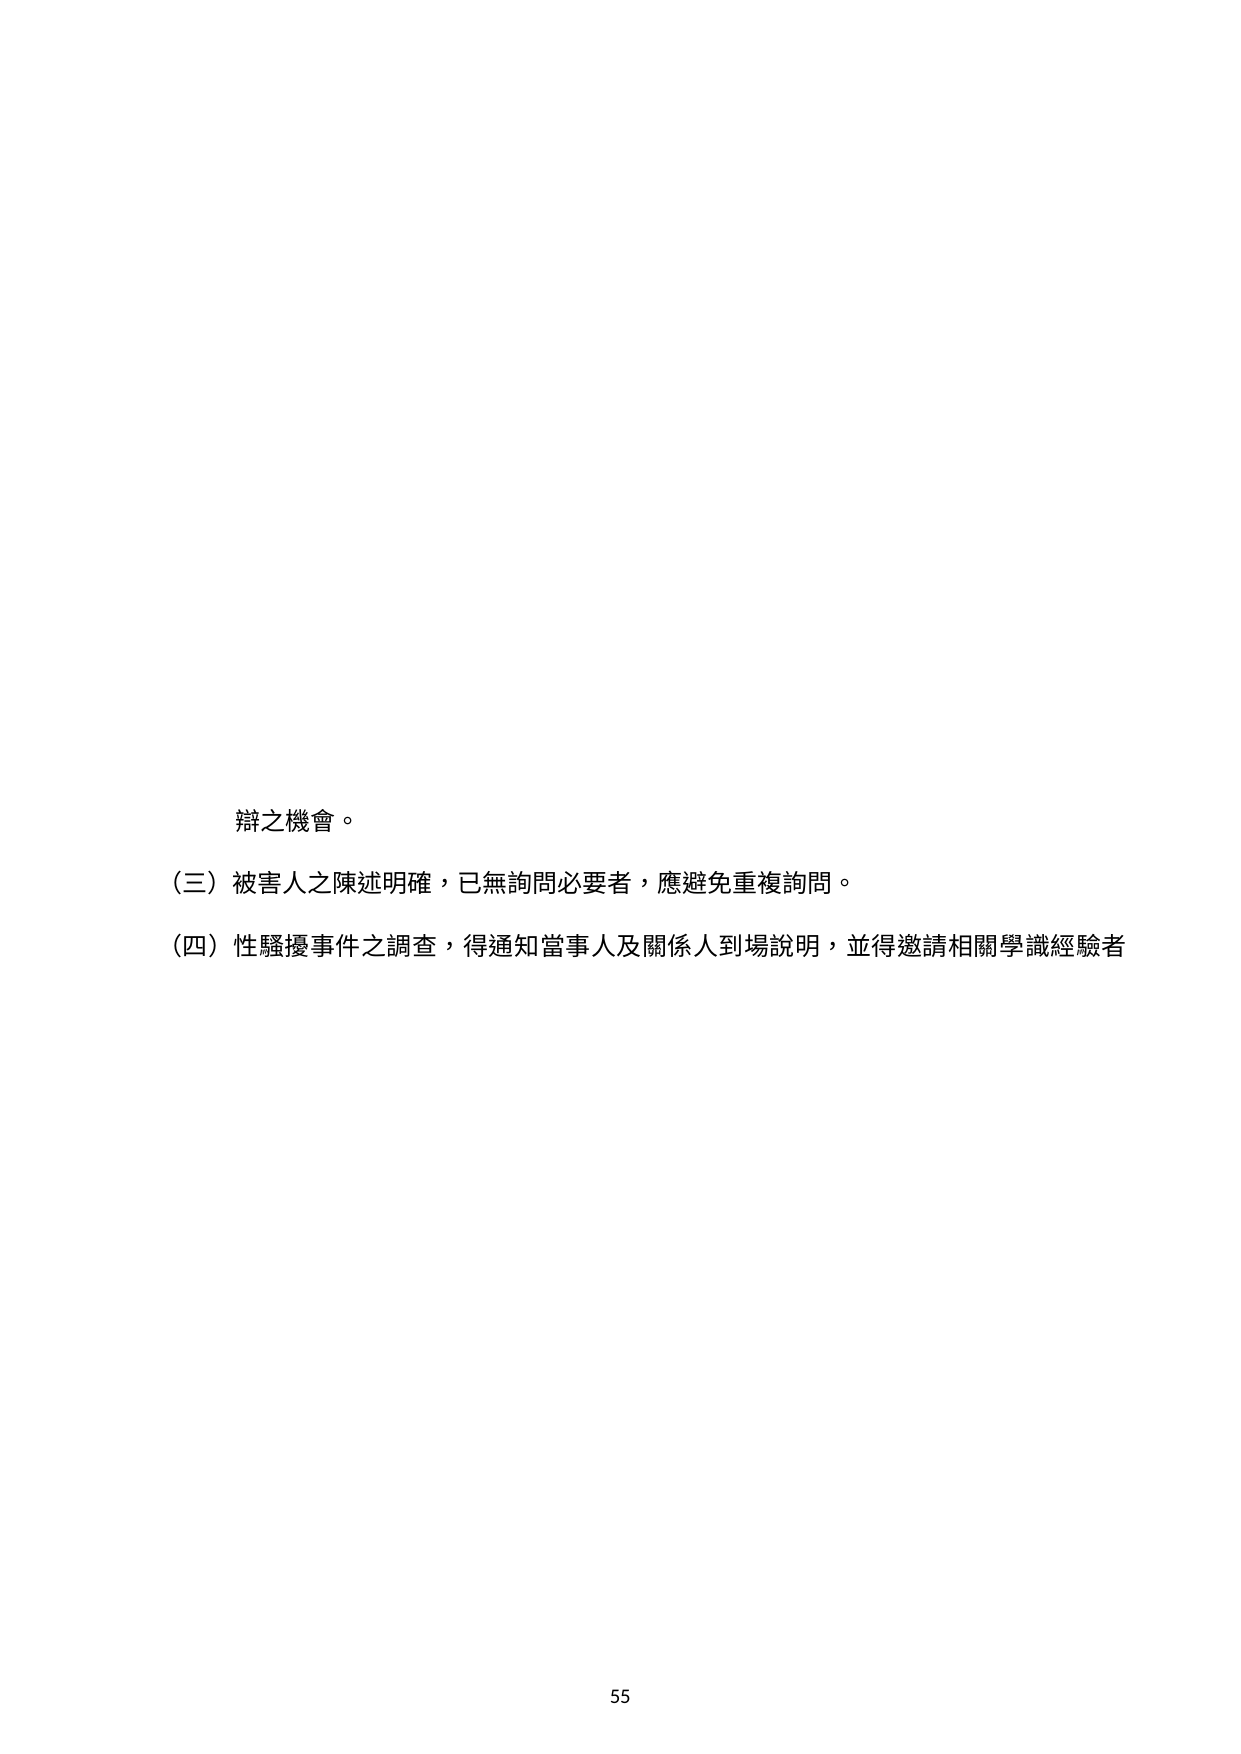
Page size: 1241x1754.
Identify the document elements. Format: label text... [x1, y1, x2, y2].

text （三）被害人之陳述明確，已無詢問必要者，應避免重複詢問。 [157, 840, 1128, 902]
text （四）性騷擾事件之調查，得通知當事人及關係人到場說明，並得邀請相關學識經驗者 [157, 902, 1128, 965]
text 辯之機會。 [157, 777, 1128, 840]
